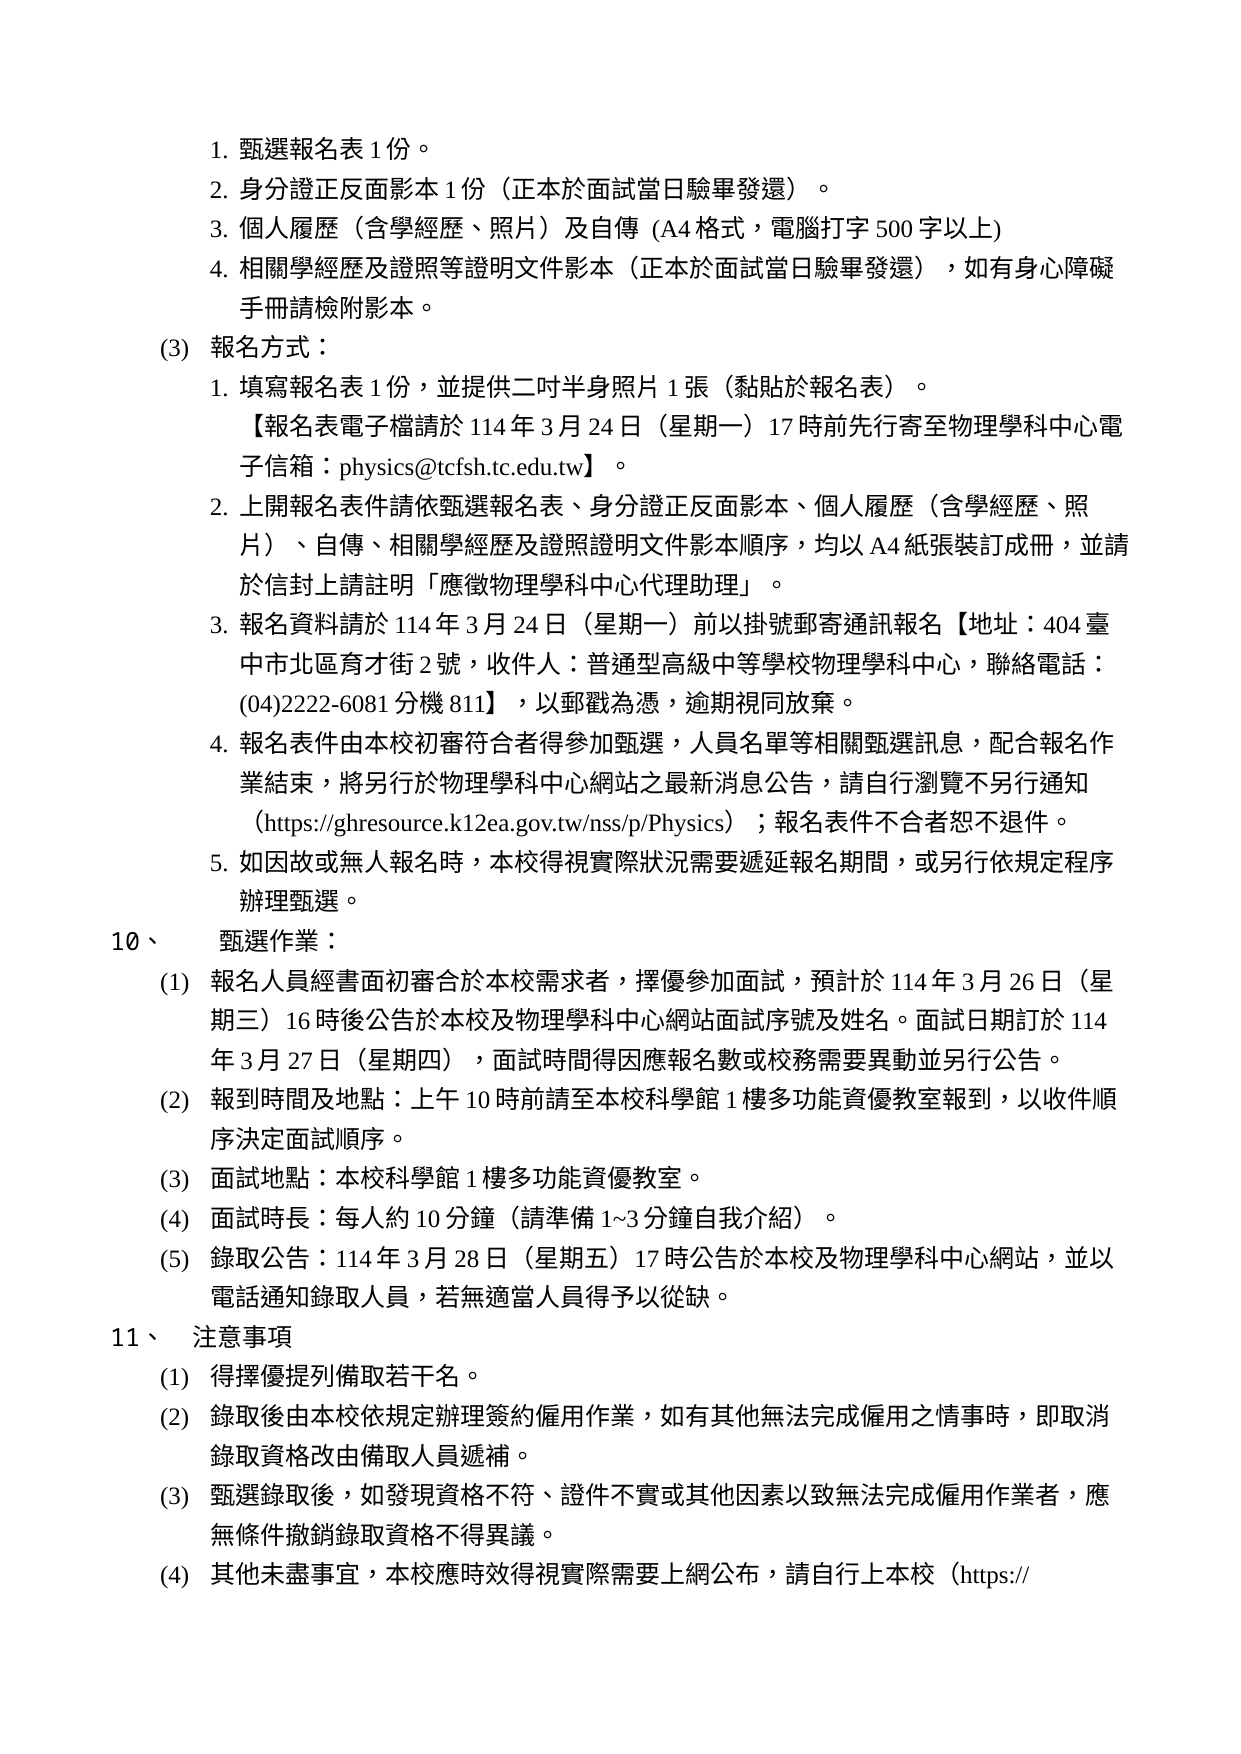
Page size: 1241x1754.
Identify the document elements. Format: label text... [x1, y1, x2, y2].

list 個人履歷（含學經歷、照片）及自傳 (A4格式，電腦打字500字以上) [209, 206, 1131, 246]
list 報名人員經書面初審合於本校需求者，擇優參加面試，預計於114年3月26日（星期三）16時後公告於本校及物理學科中心網站面試序號及姓名。面試日期訂於114年3月27日（星期四），面試時間得因應報名數或校務需要異動並另行公告。 [160, 958, 1131, 1077]
list 報名資料請於114年3月24日（星期一）前以掛號郵寄通訊報名【地址：404臺中市北區育才街2號，收件人：普通型高級中等學校物理學科中心，聯絡電話：(04)2222-6081分機811】，以郵戳為憑，逾期視同放棄。 [209, 602, 1131, 721]
list 報到時間及地點：上午10時前請至本校科學館1樓多功能資優教室報到，以收件順序決定面試順序。 [160, 1077, 1131, 1156]
list 甄選錄取後，如發現資格不符、證件不實或其他因素以致無法完成僱用作業者，應無條件撤銷錄取資格不得異議。 [160, 1473, 1131, 1552]
list 其他未盡事宜，本校應時效得視實際需要上網公布，請自行上本校（https:// [160, 1552, 1131, 1592]
list 錄取公告：114年3月28日（星期五）17時公告於本校及物理學科中心網站，並以電話通知錄取人員，若無適當人員得予以從缺。 [160, 1235, 1131, 1314]
list 得擇優提列備取若干名。 [160, 1354, 1131, 1394]
list 甄選作業： [110, 919, 1131, 958]
list 相關學經歷及證照等證明文件影本（正本於面試當日驗畢發還），如有身心障礙手冊請檢附影本。 [209, 246, 1131, 325]
list 如因故或無人報名時，本校得視實際狀況需要遞延報名期間，或另行依規定程序辦理甄選。 [209, 839, 1131, 919]
list 報名表件由本校初審符合者得參加甄選，人員名單等相關甄選訊息，配合報名作業結束，將另行於物理學科中心網站之最新消息公告，請自行瀏覽不另行通知（https://ghresource.k12ea.gov.tw/nss/p/Physics）；報名表件不合者恕不退件。 [209, 721, 1131, 839]
list 注意事項 [110, 1314, 1131, 1354]
list 錄取後由本校依規定辦理簽約僱用作業，如有其他無法完成僱用之情事時，即取消錄取資格改由備取人員遞補。 [160, 1394, 1131, 1473]
list 甄選報名表1份。 [209, 127, 1131, 167]
list 填寫報名表1份，並提供二吋半身照片1張（黏貼於報名表）。 【報名表電子檔請於114年3月24日（星期一）17時前先行寄至物理學科中心電子信箱：physics@tcfsh.tc.edu.tw】。 [209, 364, 1131, 483]
list 身分證正反面影本1份（正本於面試當日驗畢發還）。 [209, 167, 1131, 206]
list 報名方式： [160, 325, 1131, 364]
list 面試時長：每人約10分鐘（請準備1~3分鐘自我介紹）。 [160, 1196, 1131, 1235]
list 面試地點：本校科學館1樓多功能資優教室。 [160, 1156, 1131, 1196]
list 上開報名表件請依甄選報名表、身分證正反面影本、個人履歷（含學經歷、照片）、自傳、相關學經歷及證照證明文件影本順序，均以A4紙張裝訂成冊，並請於信封上請註明「應徵物理學科中心代理助理」。 [209, 483, 1131, 602]
